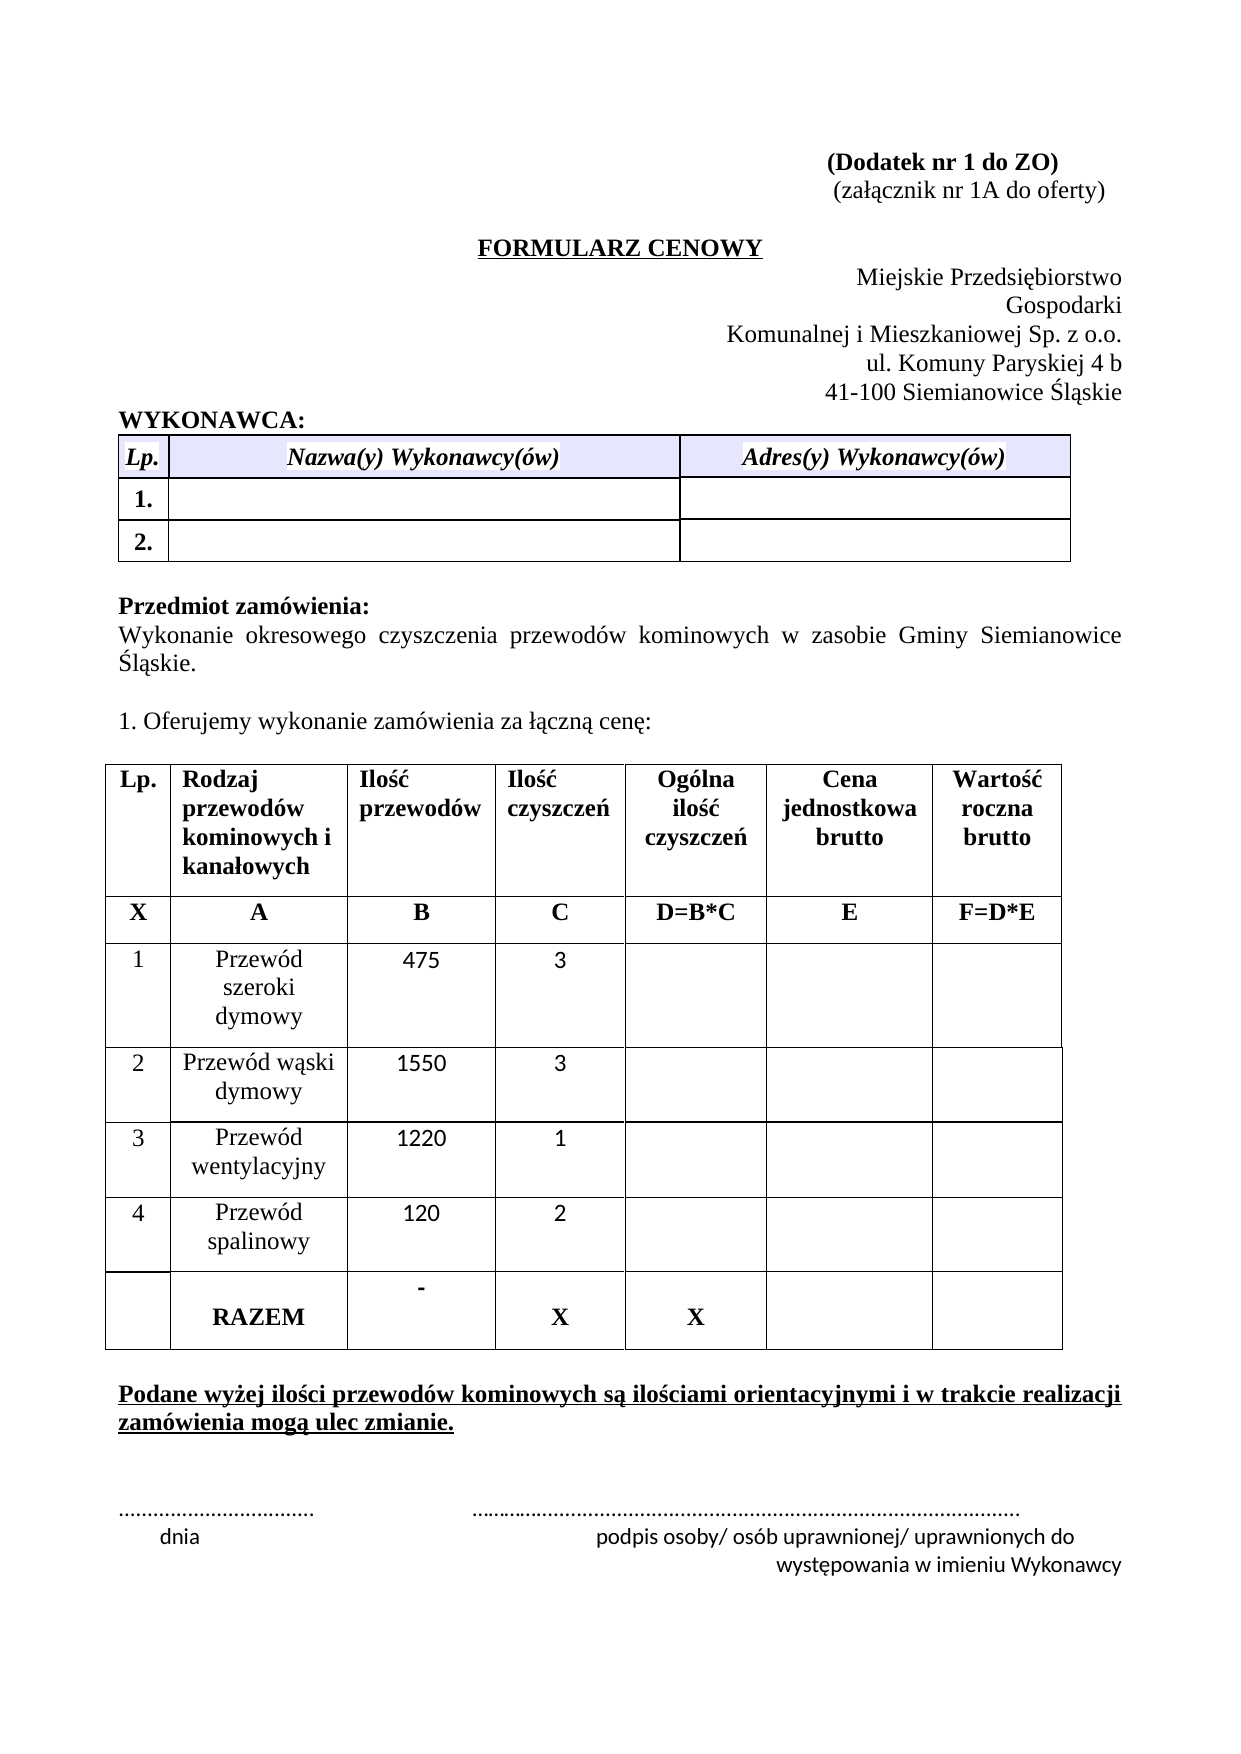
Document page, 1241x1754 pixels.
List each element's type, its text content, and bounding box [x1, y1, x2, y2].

table_cell [106, 1273, 170, 1349]
table_cell 3 [496, 944, 624, 1047]
table_header Adres(y) Wykonawcy(ów) [681, 436, 1070, 476]
table_cell Przewód wąski dymowy [171, 1048, 347, 1121]
table_header Lp. [106, 765, 170, 896]
table_cell 475 [348, 944, 495, 1047]
table_header Cena jednostkowa brutto [767, 765, 932, 896]
text WYKONAWCA: [118, 406, 1122, 434]
subtitle (załącznik nr 1A do oferty) [118, 176, 1122, 204]
text Komunalnej i Mieszkaniowej Sp. z o.o. [487, 319, 1122, 348]
text zamówienia mogą ulec zmianie. [118, 1405, 1122, 1436]
text 1. Oferujemy wykonanie zamówienia za łączną cenę: [118, 706, 1122, 735]
table_cell [933, 1198, 1062, 1271]
table_cell [933, 1048, 1062, 1121]
table_cell [626, 944, 766, 1047]
table_cell 2 [106, 1048, 170, 1122]
table_cell RAZEM [171, 1272, 347, 1349]
table_cell 1. [119, 479, 168, 519]
subtitle FORMULARZ CENOWY [118, 233, 1122, 262]
table_cell [933, 1123, 1062, 1197]
text ul. Komuny Paryskiej 4 b [487, 348, 1122, 377]
table_header Ogólna ilość czyszczeń [626, 765, 766, 896]
text 41-100 Siemianowice Śląskie [487, 377, 1122, 406]
table_cell C [496, 897, 624, 943]
table_cell Przewód wentylacyjny [171, 1123, 347, 1197]
table_cell 1 [106, 944, 170, 1047]
table_cell - [348, 1272, 495, 1349]
table_cell [767, 944, 932, 1047]
table_cell [681, 520, 1070, 561]
table_cell 2 [496, 1198, 624, 1271]
table_cell 2. [119, 521, 168, 561]
table_cell Przewód szeroki dymowy [171, 944, 347, 1047]
table_cell [767, 1272, 932, 1349]
table_cell F=D*E [933, 897, 1061, 943]
table_cell B [348, 897, 495, 943]
table_cell X [106, 897, 170, 943]
table_cell [626, 1123, 766, 1197]
table_header Ilość czyszczeń [496, 765, 624, 896]
table_cell 120 [348, 1198, 495, 1271]
table_cell [933, 944, 1061, 1047]
table_cell A [171, 897, 347, 943]
table_cell X [626, 1272, 766, 1349]
table_cell [767, 1123, 932, 1197]
table_cell D=B*C [626, 897, 766, 943]
text Miejskie Przedsiębiorstwo Gospodarki [118, 262, 1122, 319]
table_header Nazwa(y) Wykonawcy(ów) [170, 436, 679, 477]
table_cell [767, 1198, 932, 1271]
table_cell [767, 1048, 932, 1121]
text Podane wyżej ilości przewodów kominowych są ilościami orientacyjnymi i w trakcie realizacji [118, 1379, 1122, 1404]
table_cell 1220 [348, 1123, 495, 1197]
text dnia podpis osoby/ osób uprawnionej/ uprawnionych do [118, 1522, 1122, 1550]
table_cell 3 [496, 1048, 624, 1121]
table_header Ilość przewodów [348, 765, 495, 896]
table_header Wartość roczna brutto [933, 765, 1061, 896]
table_cell 3 [106, 1123, 170, 1197]
text Przedmiot zamówienia: [118, 591, 1122, 620]
table_header Lp. [119, 436, 168, 477]
text .................................. ………….................................................................................... [118, 1494, 1122, 1522]
table_cell [933, 1272, 1062, 1349]
text Wykonanie okresowego czyszczenia przewodów kominowych w zasobie Gminy Siemianowice Śląskie. [118, 620, 1122, 677]
table_cell [626, 1048, 766, 1121]
table_cell [169, 479, 679, 519]
text (Dodatek nr 1 do ZO) [118, 147, 1122, 176]
table_cell [169, 521, 679, 561]
table_header Rodzaj przewodów kominowych i kanałowych [171, 765, 347, 896]
table_cell 1 [496, 1123, 624, 1197]
text występowania w imieniu Wykonawcy [118, 1550, 1122, 1578]
table_cell Przewód spalinowy [171, 1198, 347, 1271]
table_cell 4 [106, 1198, 170, 1271]
table_cell [626, 1198, 766, 1271]
table_cell X [496, 1272, 624, 1349]
table_cell 1550 [348, 1048, 495, 1121]
table_cell E [767, 897, 932, 943]
table_cell [681, 478, 1070, 518]
